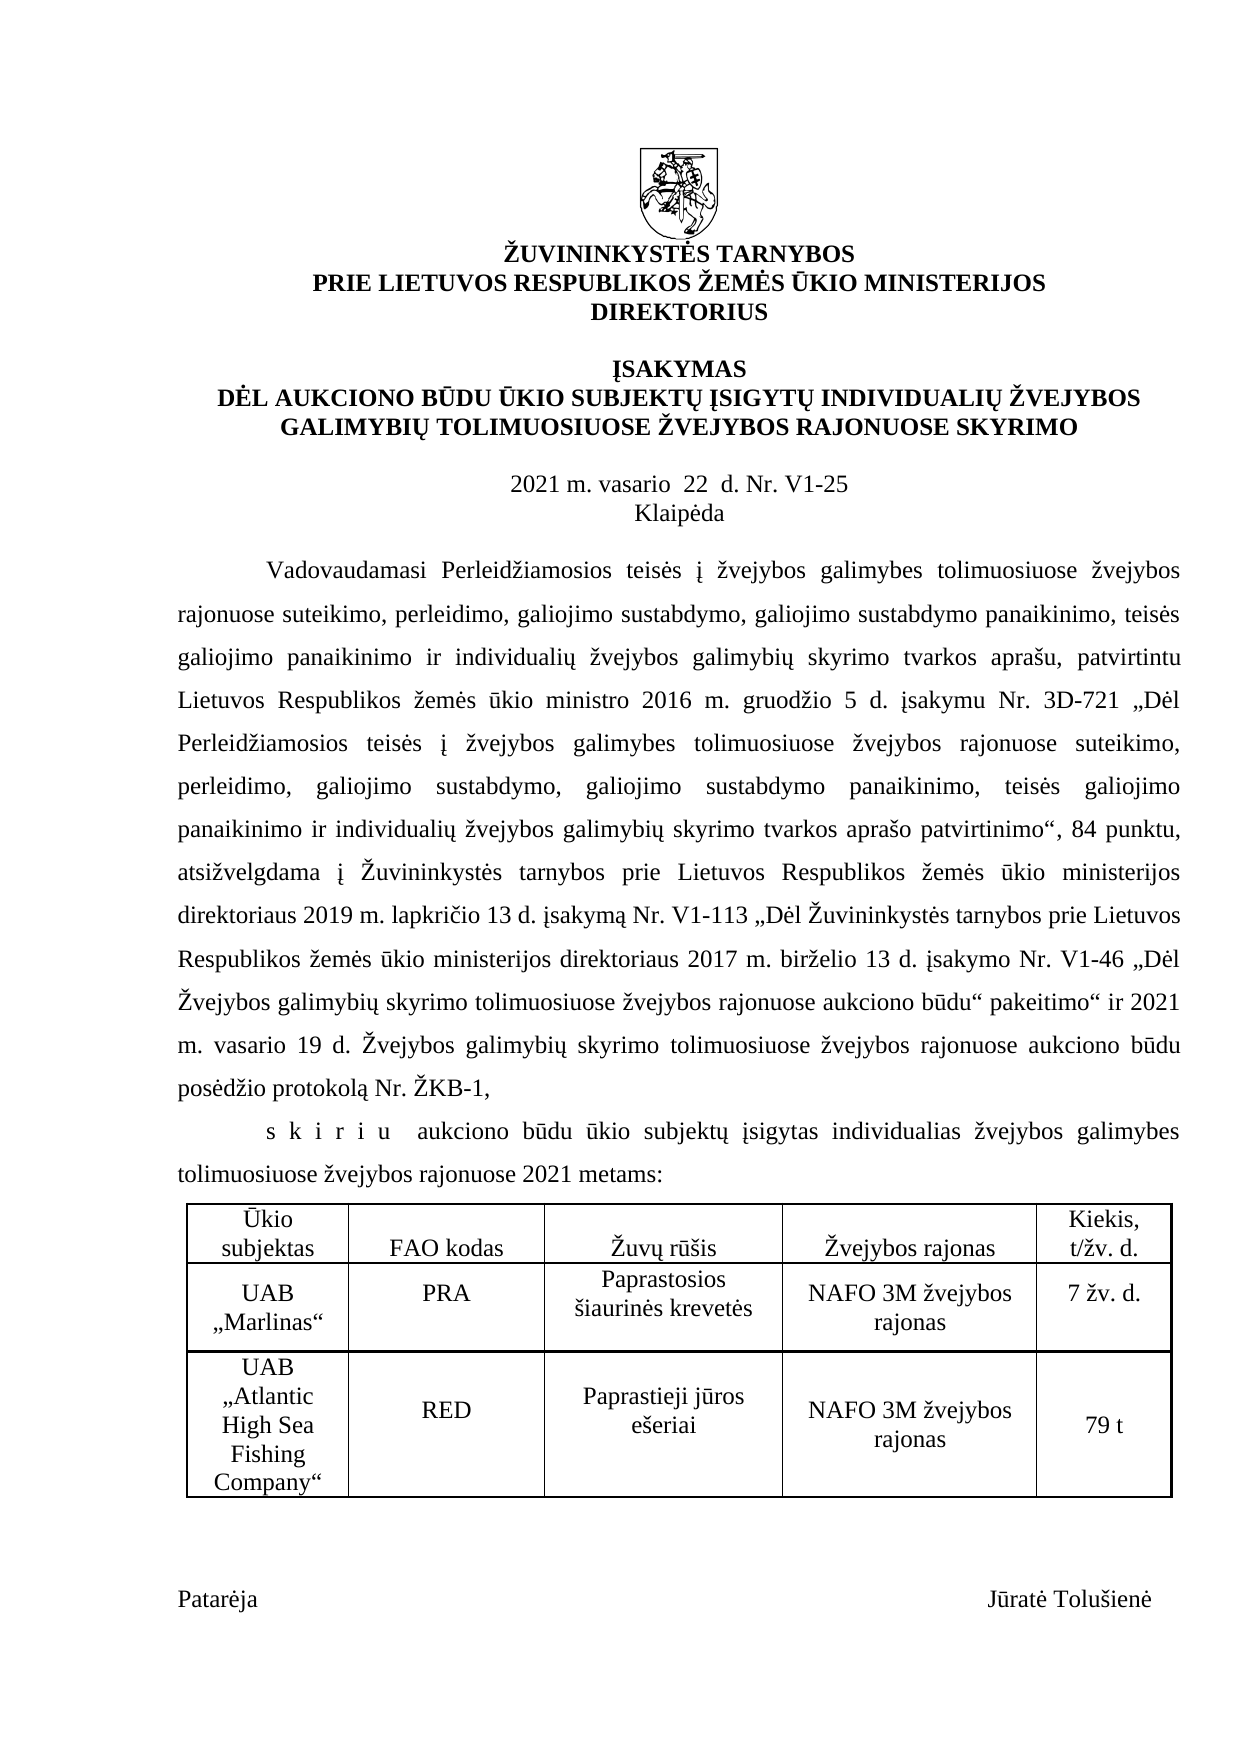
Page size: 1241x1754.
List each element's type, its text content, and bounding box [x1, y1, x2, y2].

text Vadovaudamasi Perleidžiamosios teisės į žvejybos galimybes tolimuosiuose žvejybos rajonuose suteikimo, perleidimo, galiojimo sustabdymo, galiojimo sustabdymo panaikinimo, teisės galiojimo panaikinimo ir individualių žvejybos galimybių skyrimo tvarkos aprašu, patvirtintu Lietuvos Respublikos žemės ūkio ministro 2016 m. gruodžio 5 d. įsakymu Nr. 3D-721 „Dėl Perleidžiamosios teisės į žvejybos galimybes tolimuosiuose žvejybos rajonuose suteikimo, perleidimo, galiojimo sustabdymo, galiojimo sustabdymo panaikinimo, teisės galiojimo panaikinimo ir individualių žvejybos galimybių skyrimo tvarkos aprašo patvirtinimo“, 84 punktu, atsižvelgdama į Žuvininkystės tarnybos prie Lietuvos Respublikos žemės ūkio ministerijos direktoriaus 2019 m. lapkričio 13 d. įsakymą Nr. V1-113 „Dėl Žuvininkystės tarnybos prie Lietuvos Respublikos žemės ūkio ministerijos direktoriaus 2017 m. birželio 13 d. įsakymo Nr. V1-46 „Dėl Žvejybos galimybių skyrimo tolimuosiuose žvejybos rajonuose aukciono būdu“ pakeitimo“ ir 2021 m. vasario 19 d. Žvejybos galimybių skyrimo tolimuosiuose žvejybos rajonuose aukciono būdu posėdžio protokolą Nr. ŽKB-1, [177, 556, 1181, 1102]
table_header Ūkio subjektas [188, 1205, 348, 1262]
text DĖL aukciono būdu ūkio subjektŲ įsigytų INDIVIDUALIŲ ŽVEJYBOS GALIMYBIŲ tolimuosiuose žvejybos rajonuose skyrimo [177, 383, 1181, 441]
text ŽUVININKYSTĖS TARNYBOS [177, 239, 1181, 268]
table_cell Paprastosios šiaurinės krevetės [545, 1264, 782, 1350]
table_cell 7 žv. d. [1037, 1264, 1170, 1350]
text ĮSAKYMAS [177, 354, 1181, 383]
table_cell Paprastieji jūros ešeriai [545, 1353, 782, 1496]
table_cell NAFO 3M žvejybos rajonas [783, 1353, 1036, 1496]
text s k i r i u aukciono būdu ūkio subjektų įsigytas individualias žvejybos galimybes tolimuosiuose žvejybos rajonuose 2021 metams: [177, 1116, 1181, 1188]
text PRIE LIETUVOS RESPUBLIKOS ŽEMĖS ŪKIO MINISTERIJOS [177, 268, 1181, 297]
table_cell 79 t [1037, 1353, 1170, 1496]
text Patarėja Jūratė Tolušienė [177, 1584, 1181, 1613]
table_cell RED [349, 1353, 544, 1496]
table_cell NAFO 3M žvejybos rajonas [783, 1264, 1036, 1350]
table_header Žuvų rūšis [545, 1205, 782, 1262]
text Klaipėda [177, 498, 1181, 527]
text 2021 m. vasario 22 d. Nr. V1-25 [177, 469, 1181, 498]
table_cell PRA [349, 1264, 544, 1350]
table_header FAO kodas [349, 1205, 544, 1262]
table_cell UAB „Marlinas“ [188, 1264, 348, 1350]
table_header Kiekis, t/žv. d. [1037, 1205, 1170, 1262]
table_header Žvejybos rajonas [783, 1205, 1036, 1262]
table_cell UAB „Atlantic High Sea Fishing Company“ [188, 1353, 348, 1496]
text DIREKTORIUS [177, 297, 1181, 326]
